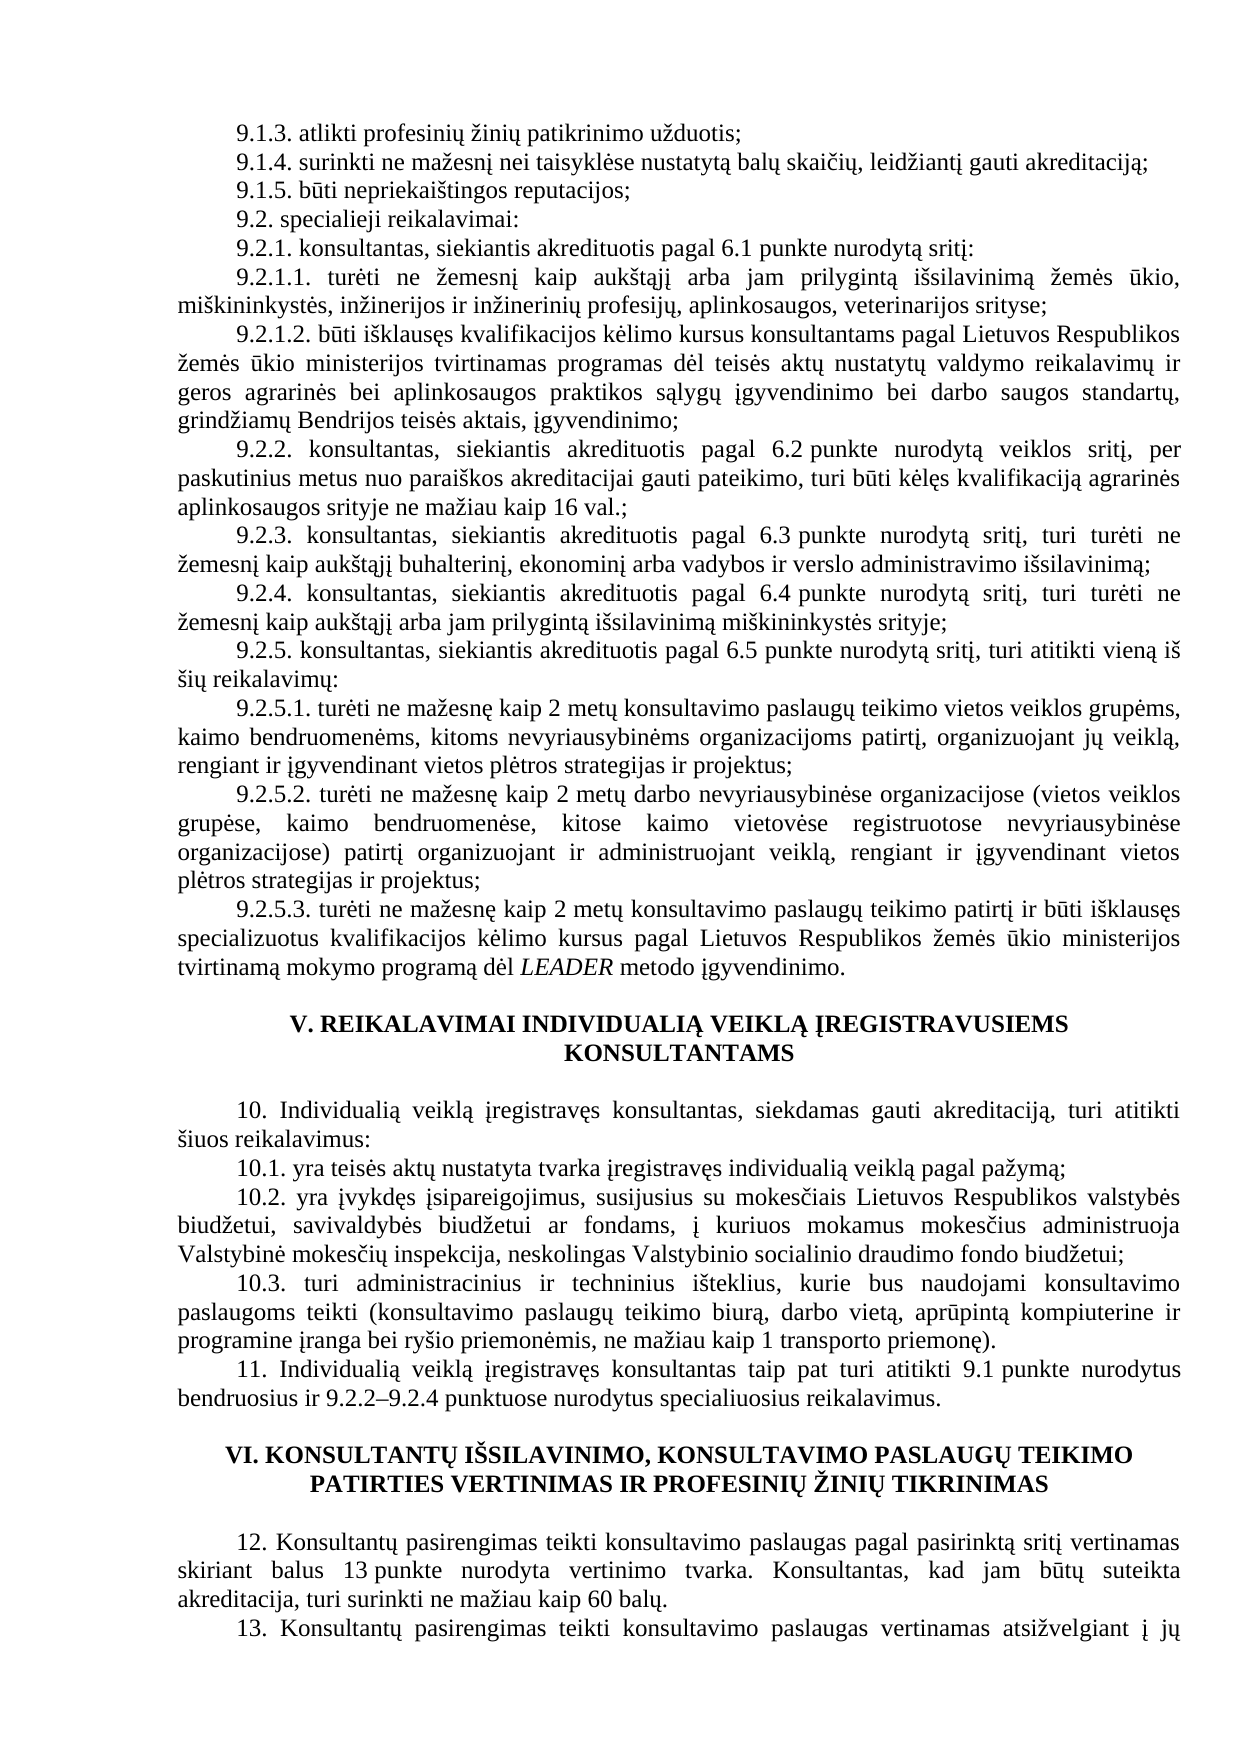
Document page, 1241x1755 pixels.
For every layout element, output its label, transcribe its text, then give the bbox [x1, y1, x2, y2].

text 11. Individualią veiklą įregistravęs konsultantas taip pat turi atitikti 9.1 punkte nurodytus bendruosius ir 9.2.2–9.2.4 punktuose nurodytus specialiuosius reikalavimus. [177, 1354, 1181, 1412]
text VI. KONSULTANTŲ IŠSILAVINIMO, KONSULTAVIMO PASLAUGŲ TEIKIMO PATIRTIES VERTINIMAS IR PROFESINIŲ ŽINIŲ TIKRINIMAS [177, 1441, 1181, 1498]
text 9.1.3. atlikti profesinių žinių patikrinimo užduotis; [177, 118, 1181, 147]
text 10.1. yra teisės aktų nustatyta tvarka įregistravęs individualią veiklą pagal pažymą; [177, 1153, 1181, 1182]
text 9.2.3. konsultantas, siekiantis akredituotis pagal 6.3 punkte nurodytą sritį, turi turėti ne žemesnį kaip aukštąjį buhalterinį, ekonominį arba vadybos ir verslo administravimo išsilavinimą; [177, 521, 1181, 578]
text 9.2.5.1. turėti ne mažesnę kaip 2 metų konsultavimo paslaugų teikimo vietos veiklos grupėms, kaimo bendruomenėms, kitoms nevyriausybinėms organizacijoms patirtį, organizuojant jų veiklą, rengiant ir įgyvendinant vietos plėtros strategijas ir projektus; [177, 693, 1181, 779]
text 9.2.2. konsultantas, siekiantis akredituotis pagal 6.2 punkte nurodytą veiklos sritį, per paskutinius metus nuo paraiškos akreditacijai gauti pateikimo, turi būti kėlęs kvalifikaciją agrarinės aplinkosaugos srityje ne mažiau kaip 16 val.; [177, 434, 1181, 521]
text 9.1.5. būti nepriekaištingos reputacijos; [177, 176, 1181, 204]
text 9.2.1.1. turėti ne žemesnį kaip aukštąjį arba jam prilygintą išsilavinimą žemės ūkio, miškininkystės, inžinerijos ir inžinerinių profesijų, aplinkosaugos, veterinarijos srityse; [177, 262, 1181, 319]
text 10.2. yra įvykdęs įsipareigojimus, susijusius su mokesčiais Lietuvos Respublikos valstybės biudžetui, savivaldybės biudžetui ar fondams, į kuriuos mokamus mokesčius administruoja Valstybinė mokesčių inspekcija, neskolingas Valstybinio socialinio draudimo fondo biudžetui; [177, 1182, 1181, 1268]
text 9.2.5.2. turėti ne mažesnę kaip 2 metų darbo nevyriausybinėse organizacijose (vietos veiklos grupėse, kaimo bendruomenėse, kitose kaimo vietovėse registruotose nevyriausybinėse organizacijose) patirtį organizuojant ir administruojant veiklą, rengiant ir įgyvendinant vietos plėtros strategijas ir projektus; [177, 779, 1181, 894]
text 9.2.1. konsultantas, siekiantis akredituotis pagal 6.1 punkte nurodytą sritį: [177, 233, 1181, 262]
text 9.2.5. konsultantas, siekiantis akredituotis pagal 6.5 punkte nurodytą sritį, turi atitikti vieną iš šių reikalavimų: [177, 636, 1181, 693]
text 9.2.1.2. būti išklausęs kvalifikacijos kėlimo kursus konsultantams pagal Lietuvos Respublikos žemės ūkio ministerijos tvirtinamas programas dėl teisės aktų nustatytų valdymo reikalavimų ir geros agrarinės bei aplinkosaugos praktikos sąlygų įgyvendinimo bei darbo saugos standartų, grindžiamų Bendrijos teisės aktais, įgyvendinimo; [177, 319, 1181, 434]
text 12. Konsultantų pasirengimas teikti konsultavimo paslaugas pagal pasirinktą sritį vertinamas skiriant balus 13 punkte nurodyta vertinimo tvarka. Konsultantas, kad jam būtų suteikta akreditacija, turi surinkti ne mažiau kaip 60 balų. [177, 1527, 1181, 1613]
text 13. Konsultantų pasirengimas teikti konsultavimo paslaugas vertinamas atsižvelgiant į jų [177, 1613, 1181, 1642]
text 9.2.4. konsultantas, siekiantis akredituotis pagal 6.4 punkte nurodytą sritį, turi turėti ne žemesnį kaip aukštąjį arba jam prilygintą išsilavinimą miškininkystės srityje; [177, 578, 1181, 636]
text 9.1.4. surinkti ne mažesnį nei taisyklėse nustatytą balų skaičių, leidžiantį gauti akreditaciją; [177, 147, 1181, 176]
text 10. Individualią veiklą įregistravęs konsultantas, siekdamas gauti akreditaciją, turi atitikti šiuos reikalavimus: [177, 1096, 1181, 1153]
text 9.2. specialieji reikalavimai: [177, 204, 1181, 233]
text 10.3. turi administracinius ir techninius išteklius, kurie bus naudojami konsultavimo paslaugoms teikti (konsultavimo paslaugų teikimo biurą, darbo vietą, aprūpintą kompiuterine ir programine įranga bei ryšio priemonėmis, ne mažiau kaip 1 transporto priemonę). [177, 1268, 1181, 1354]
text V. REIKALAVIMAI INDIVIDUALIĄ VEIKLĄ ĮREGISTRAVUSIEMS KONSULTANTAMS [177, 1009, 1181, 1067]
text 9.2.5.3. turėti ne mažesnę kaip 2 metų konsultavimo paslaugų teikimo patirtį ir būti išklausęs specializuotus kvalifikacijos kėlimo kursus pagal Lietuvos Respublikos žemės ūkio ministerijos tvirtinamą mokymo programą dėl LEADER metodo įgyvendinimo. [177, 894, 1181, 981]
